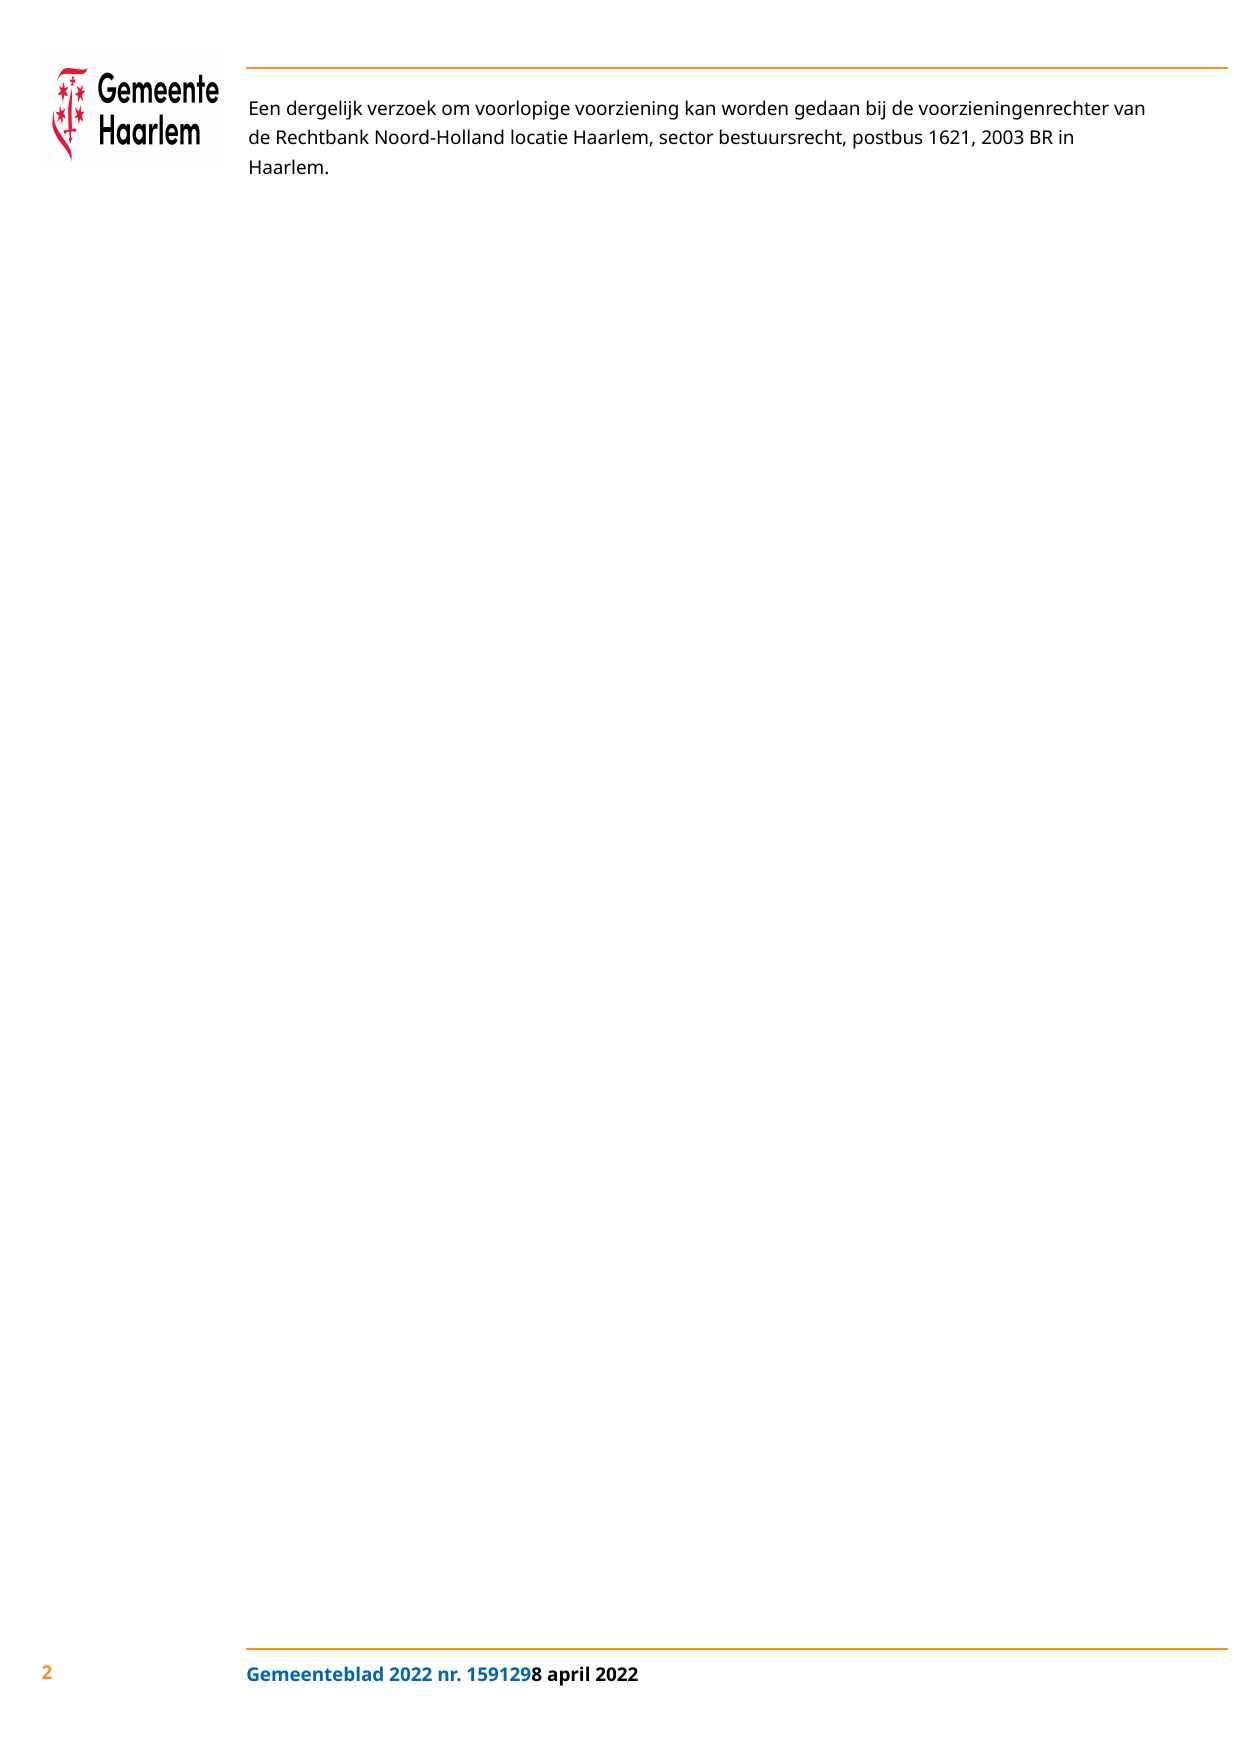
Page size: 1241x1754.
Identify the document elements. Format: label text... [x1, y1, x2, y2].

text Een dergelijk verzoek om voorlopige voorziening kan worden gedaan bij de voorzieningenrechter van de Rechtbank Noord-Holland locatie Haarlem, sector bestuursrecht, postbus 1621, 2003 BR in Haarlem. [248, 95, 1152, 180]
picture [41, 47, 231, 172]
